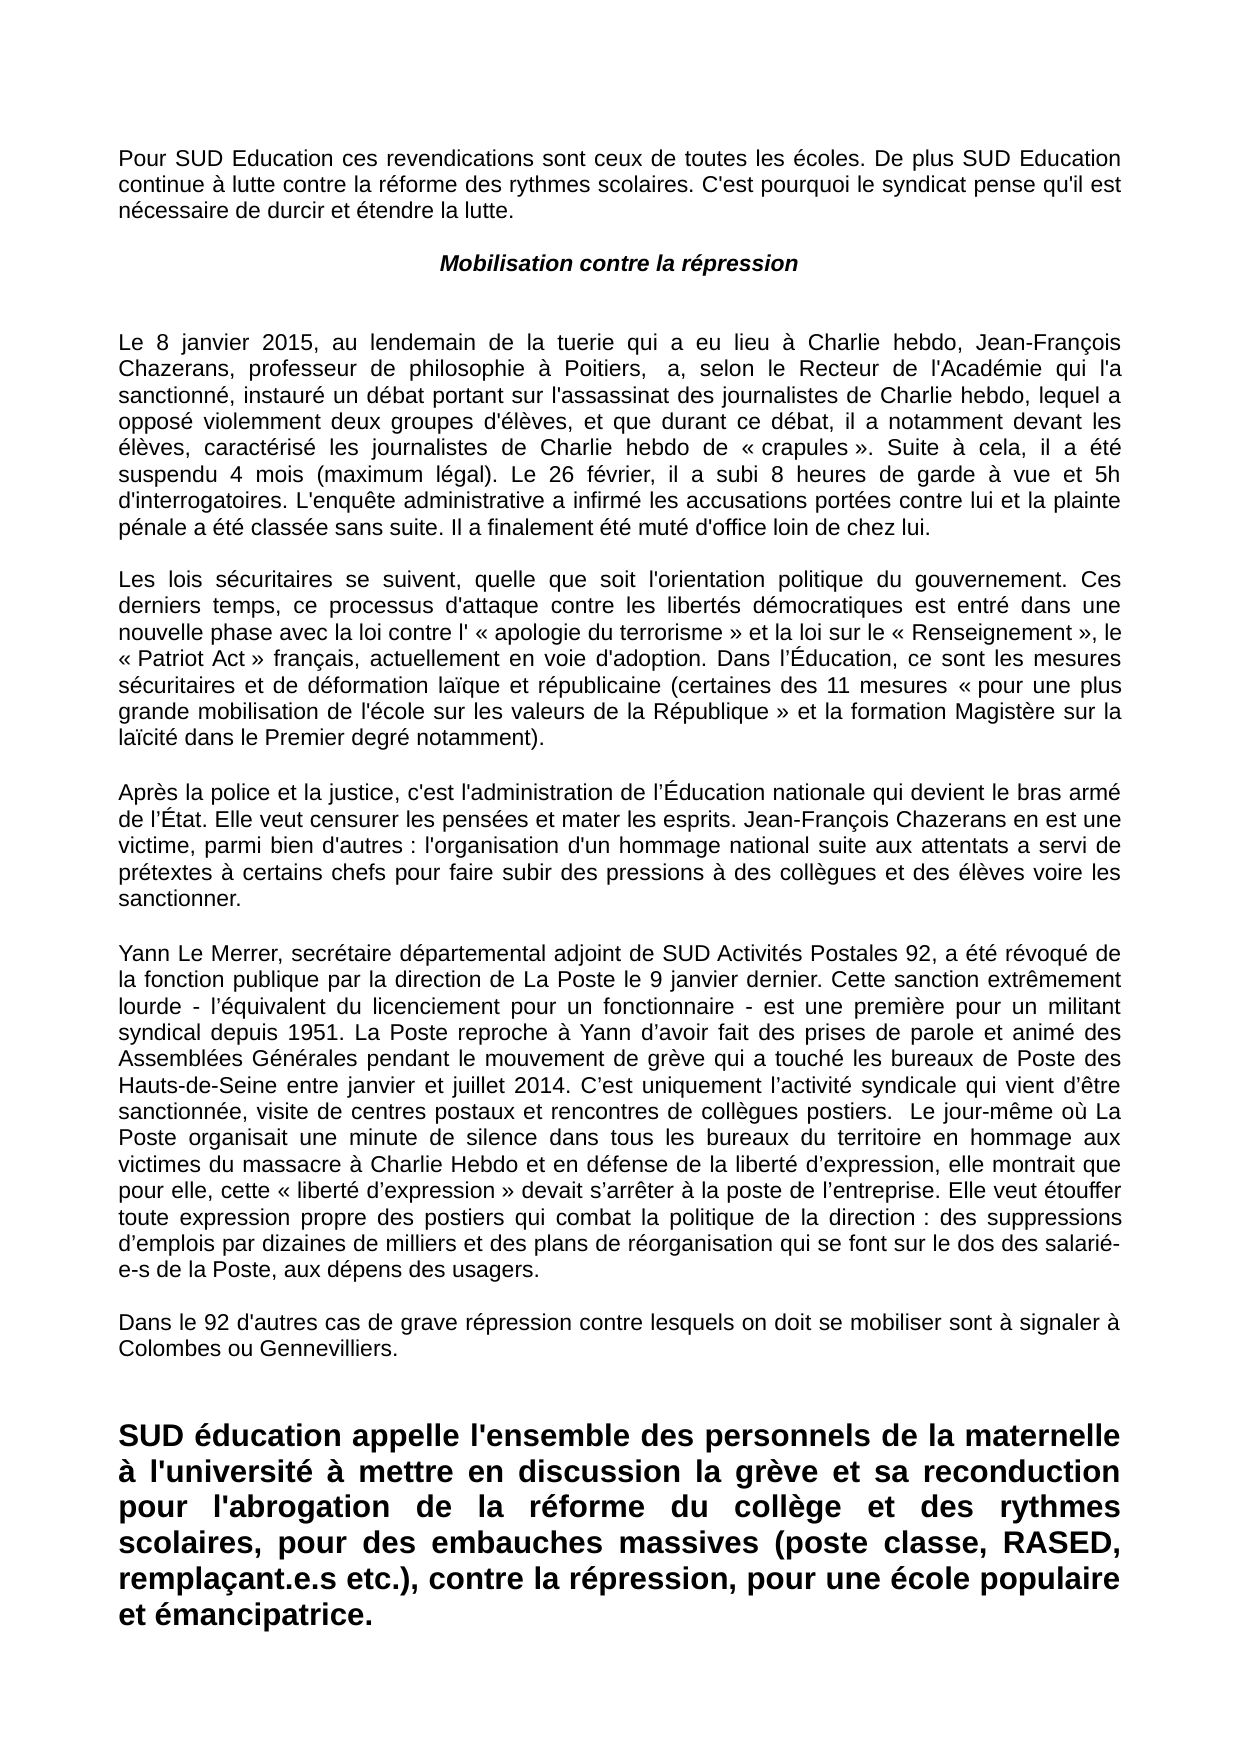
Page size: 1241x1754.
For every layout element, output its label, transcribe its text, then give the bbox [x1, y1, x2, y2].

text Dans le 92 d'autres cas de grave répression contre lesquels on doit se mobiliser sont à signaler à Colombes ou Gennevilliers. [118, 1309, 1122, 1362]
text Yann Le Merrer, secrétaire départemental adjoint de SUD Activités Postales 92, a été révoqué de la fonction publique par la direction de La Poste le 9 janvier dernier. Cette sanction extrêmement lourde - l’équivalent du licenciement pour un fonctionnaire - est une première pour un militant syndical depuis 1951. La Poste reproche à Yann d’avoir fait des prises de parole et animé des Assemblées Générales pendant le mouvement de grève qui a touché les bureaux de Poste des Hauts-de-Seine entre janvier et juillet 2014. C’est uniquement l’activité syndicale qui vient d’être sanctionnée, visite de centres postaux et rencontres de collègues postiers. Le jour-même où La Poste organisait une minute de silence dans tous les bureaux du territoire en hommage aux victimes du massacre à Charlie Hebdo et en défense de la liberté d’expression, elle montrait que pour elle, cette « liberté d’expression » devait s’arrêter à la poste de l’entreprise. Elle veut étouffer toute expression propre des postiers qui combat la politique de la direction : des suppressions d’emplois par dizaines de milliers et des plans de réorganisation qui se font sur le dos des salarié-e-s de la Poste, aux dépens des usagers. [118, 940, 1122, 1282]
text Après la police et la justice, c'est l'administration de l’Éducation nationale qui devient le bras armé de l’État. Elle veut censurer les pensées et mater les esprits. Jean-François Chazerans en est une victime, parmi bien d'autres : l'organisation d'un hommage national suite aux attentats a servi de prétextes à certains chefs pour faire subir des pressions à des collègues et des élèves voire les sanctionner. [118, 779, 1122, 911]
text SUD éducation appelle l'ensemble des personnels de la maternelle à l'université à mettre en discussion la grève et sa reconduction pour l'abrogation de la réforme du collège et des rythmes scolaires, pour des embauches massives (poste classe, RASED, remplaçant.e.s etc.), contre la répression, pour une école populaire et émancipatrice. [118, 1417, 1122, 1632]
text Pour SUD Education ces revendications sont ceux de toutes les écoles. De plus SUD Education continue à lutte contre la réforme des rythmes scolaires. C'est pourquoi le syndicat pense qu'il est nécessaire de durcir et étendre la lutte. [118, 144, 1122, 223]
text Mobilisation contre la répression [118, 250, 1122, 276]
text Les lois sécuritaires se suivent, quelle que soit l'orientation politique du gouvernement. Ces derniers temps, ce processus d'attaque contre les libertés démocratiques est entré dans une nouvelle phase avec la loi contre l' « apologie du terrorisme » et la loi sur le « Renseignement », le « Patriot Act » français, actuellement en voie d'adoption. Dans l’Éducation, ce sont les mesures sécuritaires et de déformation laïque et républicaine (certaines des 11 mesures « pour une plus grande mobilisation de l'école sur les valeurs de la République » et la formation Magistère sur la laïcité dans le Premier degré notamment). [118, 566, 1122, 751]
text Le 8 janvier 2015, au lendemain de la tuerie qui a eu lieu à Charlie hebdo, Jean-François Chazerans, professeur de philosophie à Poitiers, a, selon le Recteur de l'Académie qui l'a sanctionné, instauré un débat portant sur l'assassinat des journalistes de Charlie hebdo, lequel a opposé violemment deux groupes d'élèves, et que durant ce débat, il a notamment devant les élèves, caractérisé les journalistes de Charlie hebdo de « crapules ». Suite à cela, il a été suspendu 4 mois (maximum légal). Le 26 février, il a subi 8 heures de garde à vue et 5h d'interrogatoires. L'enquête administrative a infirmé les accusations portées contre lui et la plainte pénale a été classée sans suite. Il a finalement été muté d'office loin de chez lui. [118, 329, 1122, 540]
